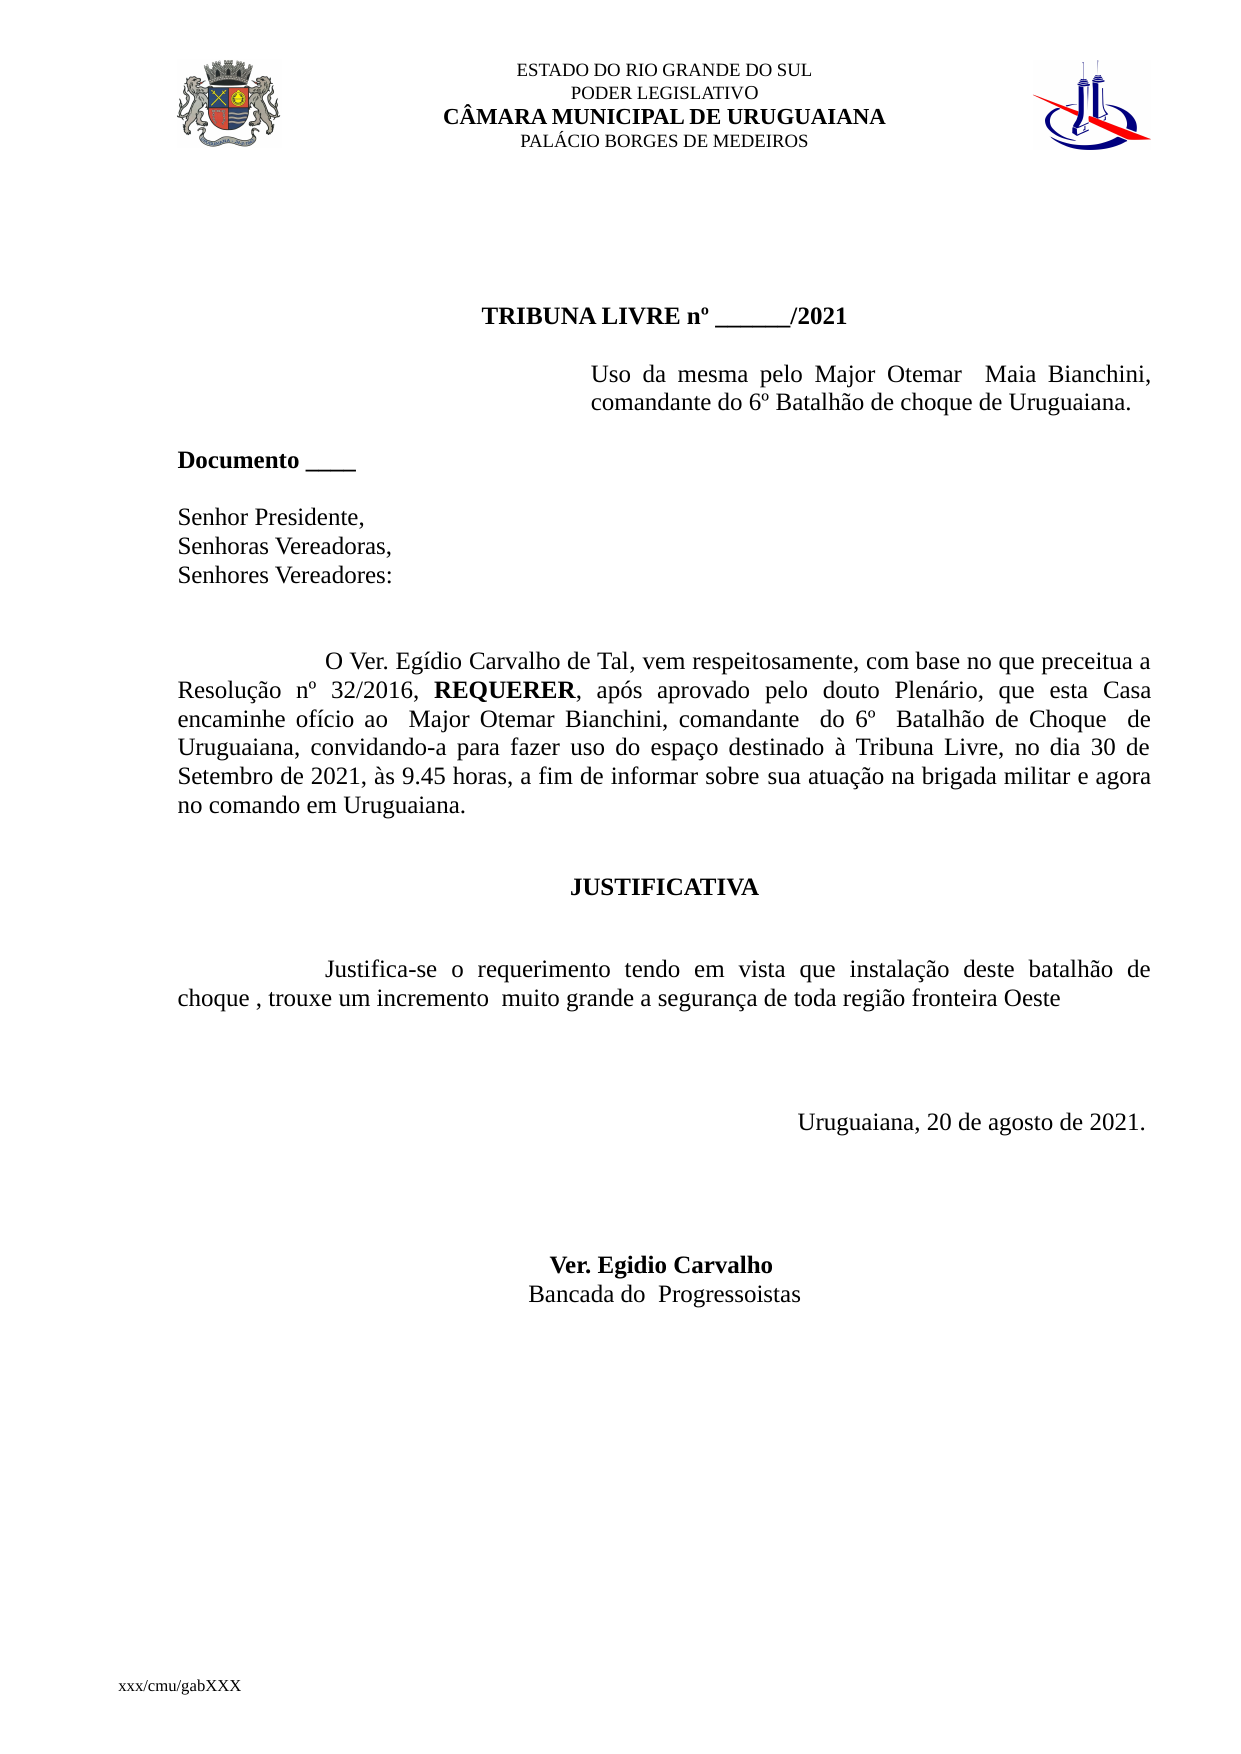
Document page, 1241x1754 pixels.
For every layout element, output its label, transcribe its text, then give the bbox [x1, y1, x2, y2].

picture [1032, 60, 1151, 150]
text Documento ____ [177, 445, 1152, 474]
text O Ver. Egídio Carvalho de Tal, vem respeitosamente, com base no que preceitua a Resolução nº 32/2016, REQUERER, após aprovado pelo douto Plenário, que esta Casa encaminhe ofício ao Major Otemar Bianchini, comandante do 6º Batalhão de Choque de Uruguaiana, convidando-a para fazer uso do espaço destinado à Tribuna Livre, no dia 30 de Setembro de 2021, às 9.45 horas, a fim de informar sobre sua atuação na brigada militar e agora no comando em Uruguaiana. [177, 646, 1152, 819]
text Senhor Presidente, [177, 502, 1152, 531]
picture [176, 59, 282, 148]
text TRIBUNA LIVRE nº ______/2021 [177, 301, 1152, 330]
text Ver. Egidio Carvalho [177, 1251, 1152, 1279]
text Bancada do Progressoistas [177, 1279, 1152, 1308]
text Senhores Vereadores: [177, 560, 1152, 589]
text Senhoras Vereadoras, [177, 531, 1152, 560]
text Justifica-se o requerimento tendo em vista que instalação deste batalhão de choque , trouxe um incremento muito grande a segurança de toda região fronteira Oeste [177, 954, 1152, 1012]
text Uruguaiana, 20 de agosto de 2021. [177, 1107, 1152, 1136]
text JUSTIFICATIVA [177, 872, 1152, 901]
text Uso da mesma pelo Major Otemar Maia Bianchini, comandante do 6º Batalhão de choque de Uruguaiana. [591, 359, 1152, 416]
